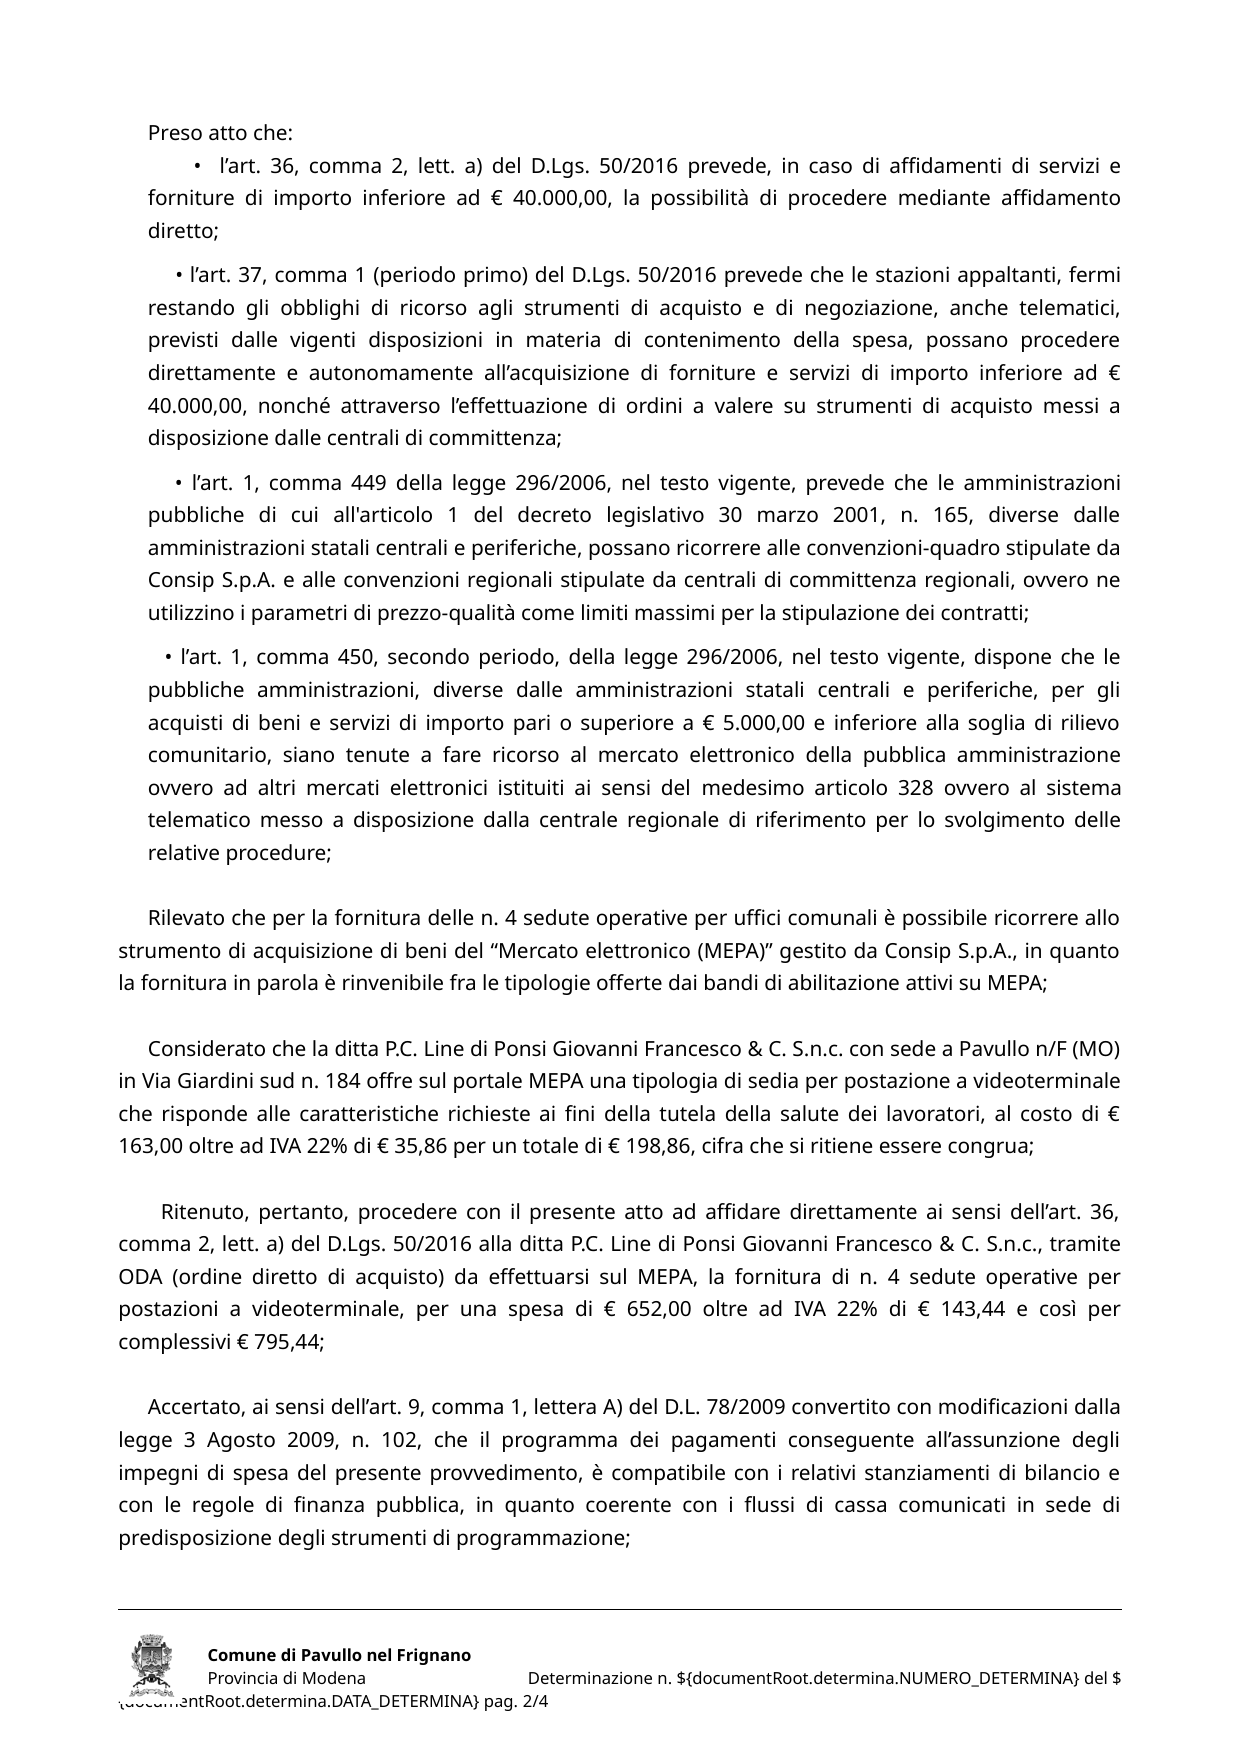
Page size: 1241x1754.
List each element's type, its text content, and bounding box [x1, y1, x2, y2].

text Rilevato che per la fornitura delle n. 4 sedute operative per uffici comunali è possibile ricorrere allo strumento di acquisizione di beni del “Mercato elettronico (MEPA)” gestito da Consip S.p.A., in quanto la fornitura in parola è rinvenibile fra le tipologie offerte dai bandi di abilitazione attivi su MEPA; [118, 903, 1122, 997]
list • l’art. 1, comma 450, secondo periodo, della legge 296/2006, nel testo vigente, dispone che le pubbliche amministrazioni, diverse dalle amministrazioni statali centrali e periferiche, per gli acquisti di beni e servizi di importo pari o superiore a € 5.000,00 e inferiore alla soglia di rilievo comunitario, siano tenute a fare ricorso al mercato elettronico della pubblica amministrazione ovvero ad altri mercati elettronici istituiti ai sensi del medesimo articolo 328 ovvero al sistema telematico messo a disposizione dalla centrale regionale di riferimento per lo svolgimento delle relative procedure; [118, 642, 1122, 867]
list • l’art. 36, comma 2, lett. a) del D.Lgs. 50/2016 prevede, in caso di affidamenti di servizi e forniture di importo inferiore ad € 40.000,00, la possibilità di procedere mediante affidamento diretto; [118, 151, 1122, 244]
text Ritenuto, pertanto, procedere con il presente atto ad affidare direttamente ai sensi dell’art. 36, comma 2, lett. a) del D.Lgs. 50/2016 alla ditta P.C. Line di Ponsi Giovanni Francesco & C. S.n.c., tramite ODA (ordine diretto di acquisto) da effettuarsi sul MEPA, la fornitura di n. 4 sedute operative per postazioni a videoterminale, per una spesa di € 652,00 oltre ad IVA 22% di € 143,44 e così per complessivi € 795,44; [118, 1197, 1122, 1356]
text Considerato che la ditta P.C. Line di Ponsi Giovanni Francesco & C. S.n.c. con sede a Pavullo n/F (MO) in Via Giardini sud n. 184 offre sul portale MEPA una tipologia di sedia per postazione a videoterminale che risponde alle caratteristiche richieste ai fini della tutela della salute dei lavoratori, al costo di € 163,00 oltre ad IVA 22% di € 35,86 per un totale di € 198,86, cifra che si ritiene essere congrua; [118, 1034, 1122, 1160]
picture [120, 1631, 183, 1704]
text Accertato, ai sensi dell’art. 9, comma 1, lettera A) del D.L. 78/2009 convertito con modificazioni dalla legge 3 Agosto 2009, n. 102, che il programma dei pagamenti conseguente all’assunzione degli impegni di spesa del presente provvedimento, è compatibile con i relativi stanziamenti di bilancio e con le regole di finanza pubblica, in quanto coerente con i flussi di cassa comunicati in sede di predisposizione degli strumenti di programmazione; [118, 1392, 1122, 1551]
text Preso atto che: [118, 118, 1122, 147]
list • l’art. 1, comma 449 della legge 296/2006, nel testo vigente, prevede che le amministrazioni pubbliche di cui all'articolo 1 del decreto legislativo 30 marzo 2001, n. 165, diverse dalle amministrazioni statali centrali e periferiche, possano ricorrere alle convenzioni-quadro stipulate da Consip S.p.A. e alle convenzioni regionali stipulate da centrali di committenza regionali, ovvero ne utilizzino i parametri di prezzo-qualità come limiti massimi per la stipulazione dei contratti; [118, 468, 1122, 627]
list • l’art. 37, comma 1 (periodo primo) del D.Lgs. 50/2016 prevede che le stazioni appaltanti, fermi restando gli obblighi di ricorso agli strumenti di acquisto e di negoziazione, anche telematici, previsti dalle vigenti disposizioni in materia di contenimento della spesa, possano procedere direttamente e autonomamente all’acquisizione di forniture e servizi di importo inferiore ad € 40.000,00, nonché attraverso l’effettuazione di ordini a valere su strumenti di acquisto messi a disposizione dalle centrali di committenza; [118, 260, 1122, 452]
